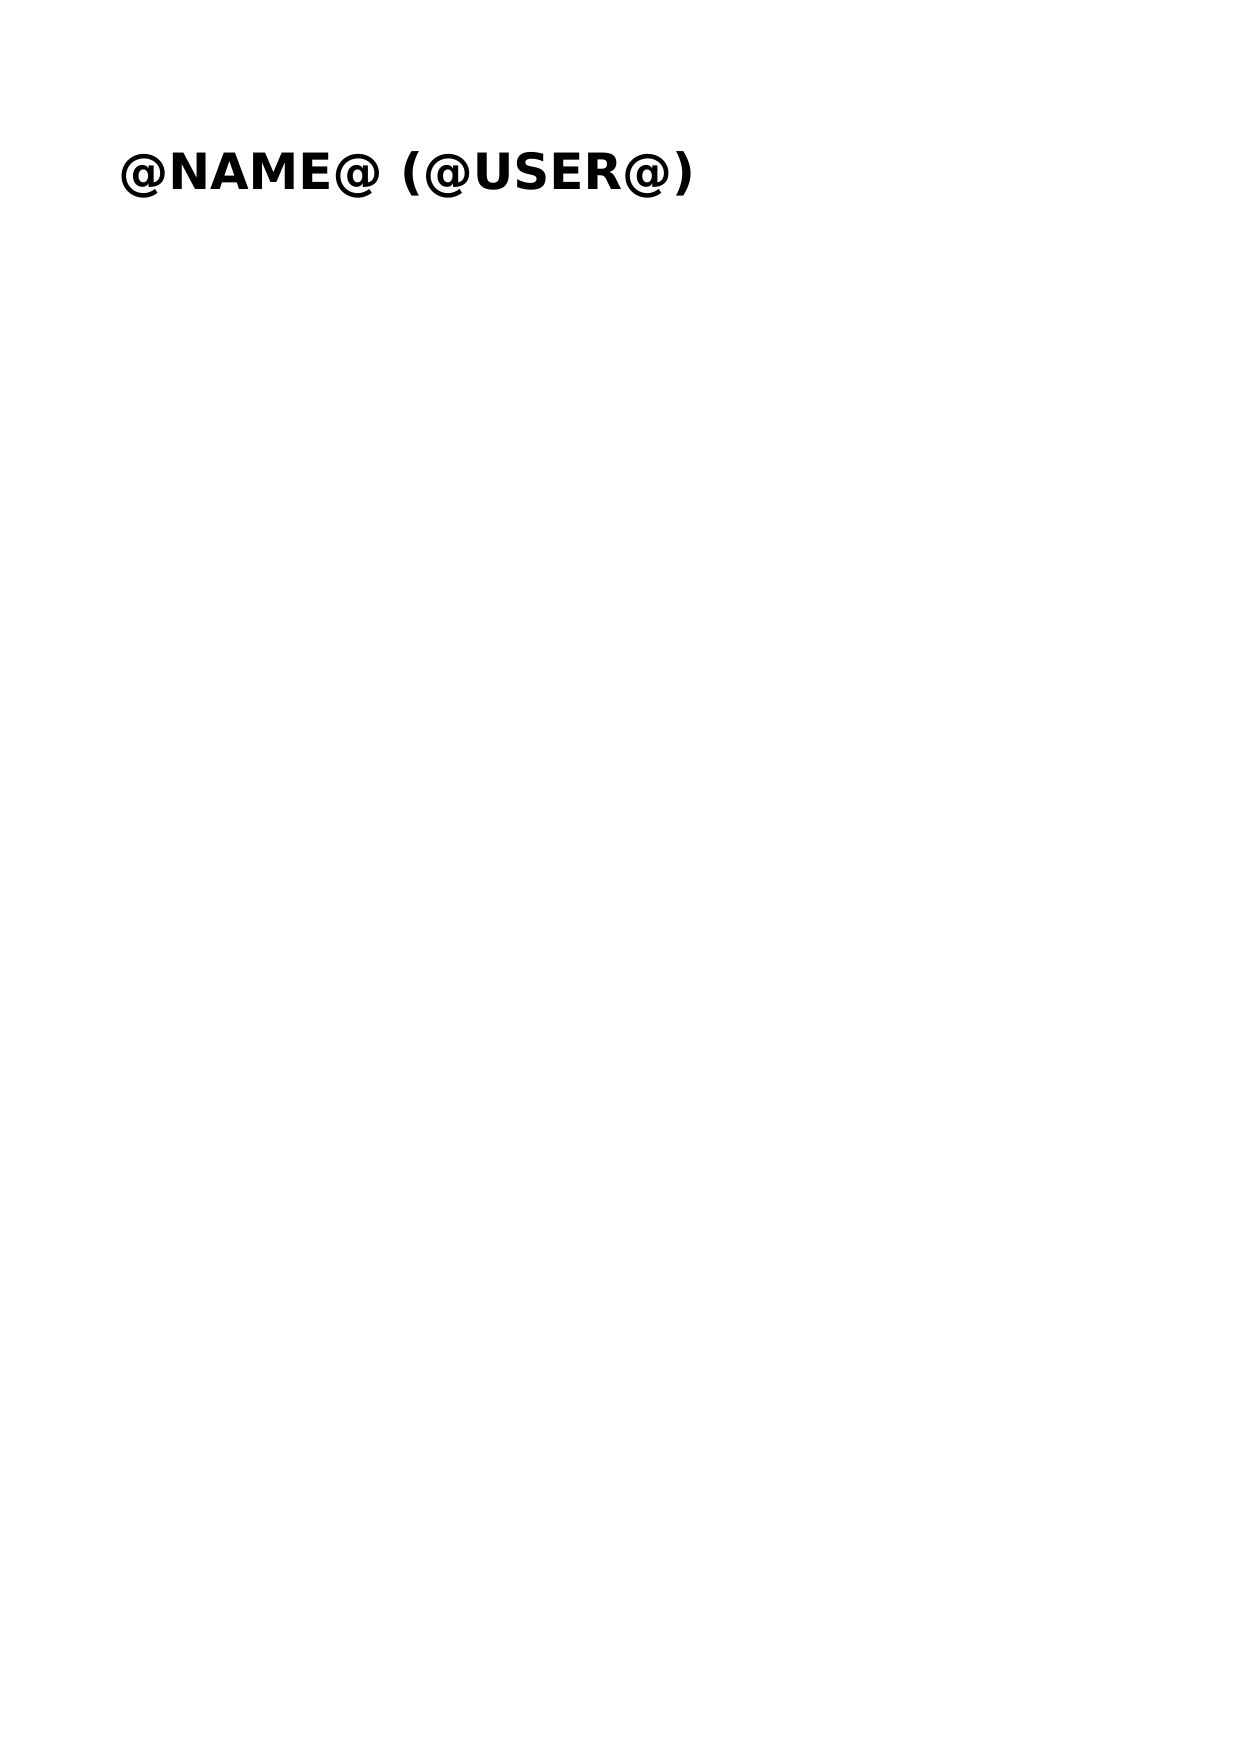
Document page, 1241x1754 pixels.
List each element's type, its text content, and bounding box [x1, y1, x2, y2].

subtitle @NAME@ (@USER@) [118, 143, 1122, 201]
